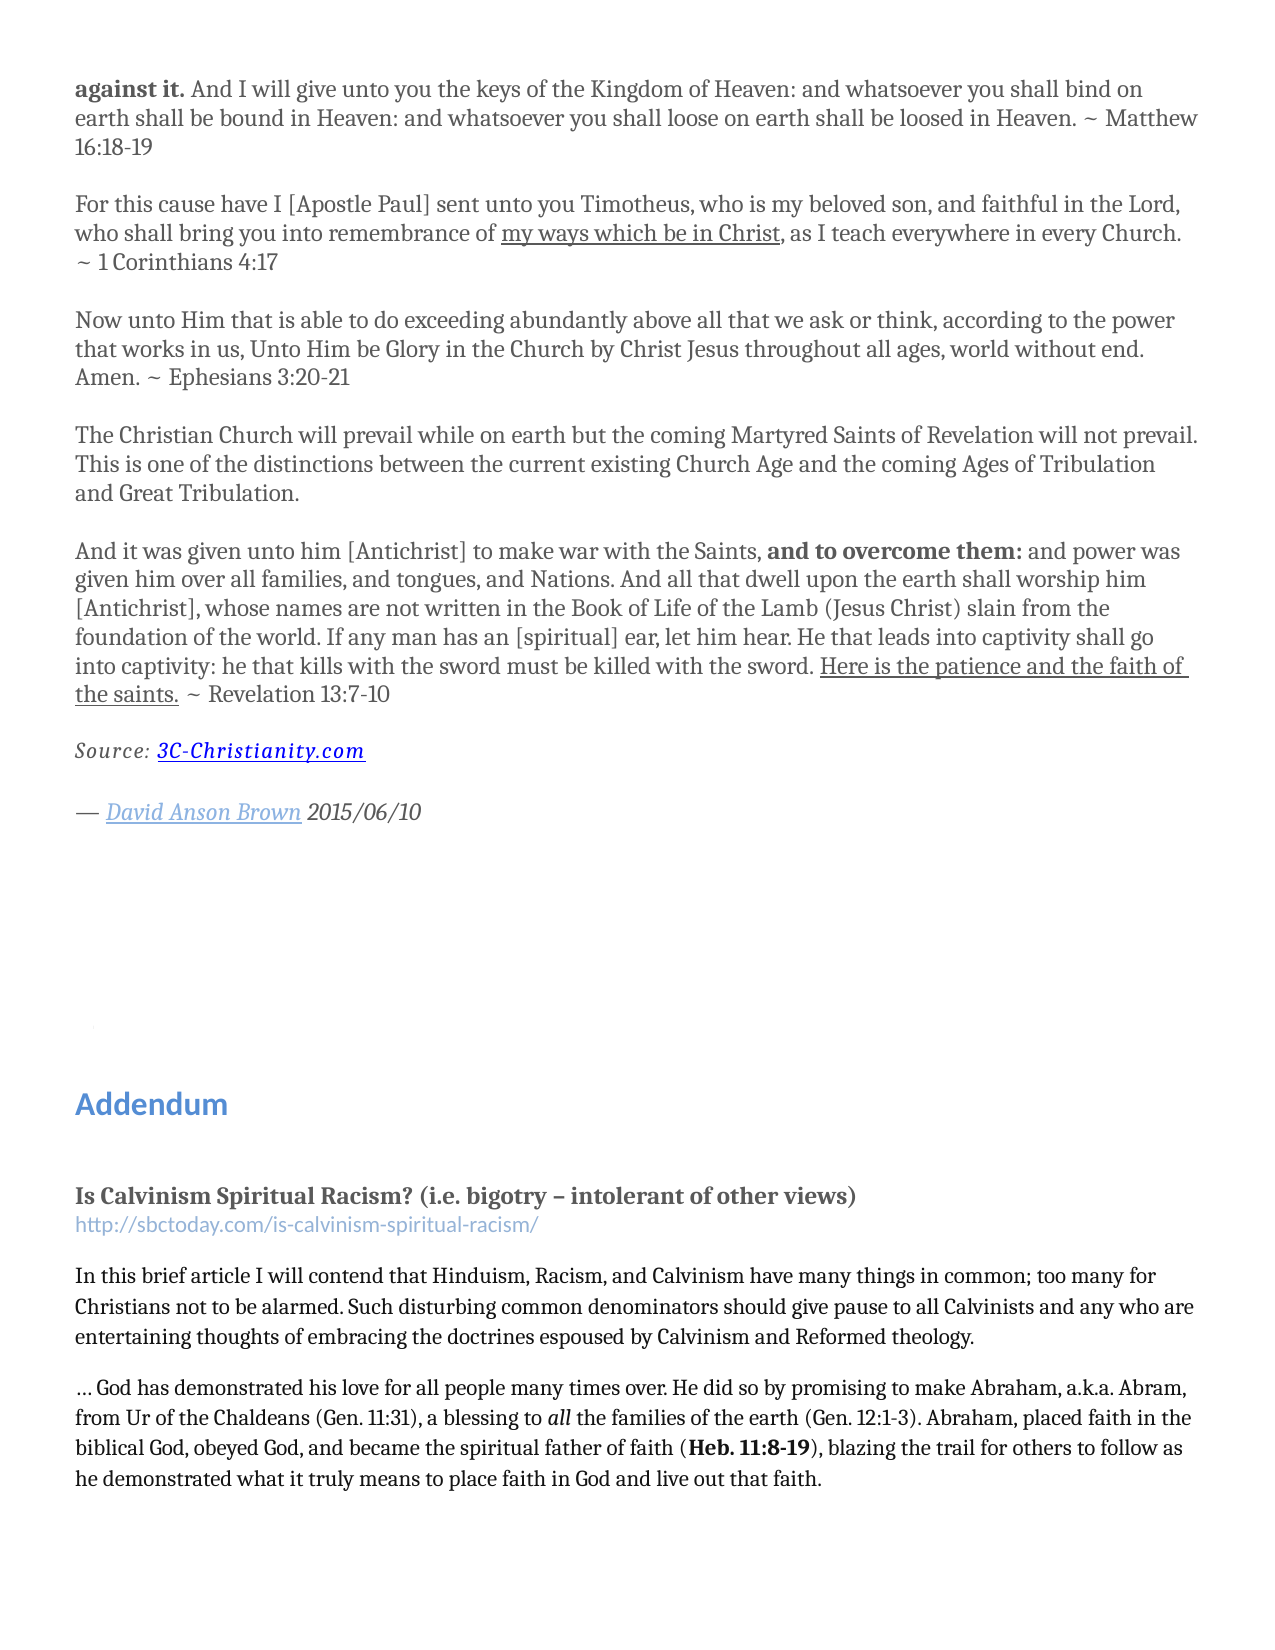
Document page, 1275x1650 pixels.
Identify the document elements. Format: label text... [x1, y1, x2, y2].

text — David Anson Brown 2015/06/10 [75, 798, 1200, 826]
text The Christian Church will prevail while on earth but the coming Martyred Saints of Revelation will not prevail. This is one of the distinctions between the current existing Church Age and the coming Ages of Tribulation and Great Tribulation. [75, 421, 1200, 507]
text Is Calvinism Spiritual Racism? (i.e. bigotry – intolerant of other views) [75, 1182, 1200, 1210]
text In this brief article I will contend that Hinduism, Racism, and Calvinism have many things in common; too many for Christians not to be alarmed. Such disturbing common denominators should give pause to all Calvinists and any who are entertaining thoughts of embracing the doctrines espoused by Calvinism and Reformed theology. [75, 1263, 1200, 1350]
subtitle Source: 3C-Christianity.com [75, 738, 1200, 765]
text Now unto Him that is able to do exceeding abundantly above all that we ask or think, according to the power that works in us, Unto Him be Glory in the Church by Christ Jesus throughout all ages, world without end. Amen. ~ Ephesians 3:20-21 [75, 306, 1200, 392]
text For this cause have I [Apostle Paul] sent unto you Timotheus, who is my beloved son, and faithful in the Lord, who shall bring you into remembrance of my ways which be in Christ, as I teach everywhere in every Church. ~ 1 Corinthians 4:17 [75, 190, 1200, 277]
text against it. And I will give unto you the keys of the Kingdom of Heaven: and whatsoever you shall bind on earth shall be bound in Heaven: and whatsoever you shall loose on earth shall be loosed in Heaven. ~ Matthew 16:18-19 [75, 75, 1200, 161]
text … God has demonstrated his love for all people many times over. He did so by promising to make Abraham, a.k.a. Abram, from Ur of the Chaldeans (Gen. 11:31), a blessing to all the families of the earth (Gen. 12:1-3). Abraham, placed faith in the biblical God, obeyed God, and became the spiritual father of faith (Heb. 11:8-19), blazing the trail for others to follow as he demonstrated what it truly means to place faith in God and live out that faith. [75, 1375, 1200, 1492]
text And it was given unto him [Antichrist] to make war with the Saints, and to overcome them: and power was given him over all families, and tongues, and Nations. And all that dwell upon the earth shall worship him [Antichrist], whose names are not written in the Book of Life of the Lamb (Jesus Christ) slain from the foundation of the world. If any man has an [spiritual] ear, let him hear. He that leads into captivity shall go into captivity: he that kills with the sword must be killed with the sword. Here is the patience and the faith of the saints. ~ Revelation 13:7-10 [75, 537, 1200, 709]
text http://sbctoday.com/is-calvinism-spiritual-racism/ [75, 1210, 1200, 1238]
subtitle Addendum [75, 1083, 1200, 1124]
